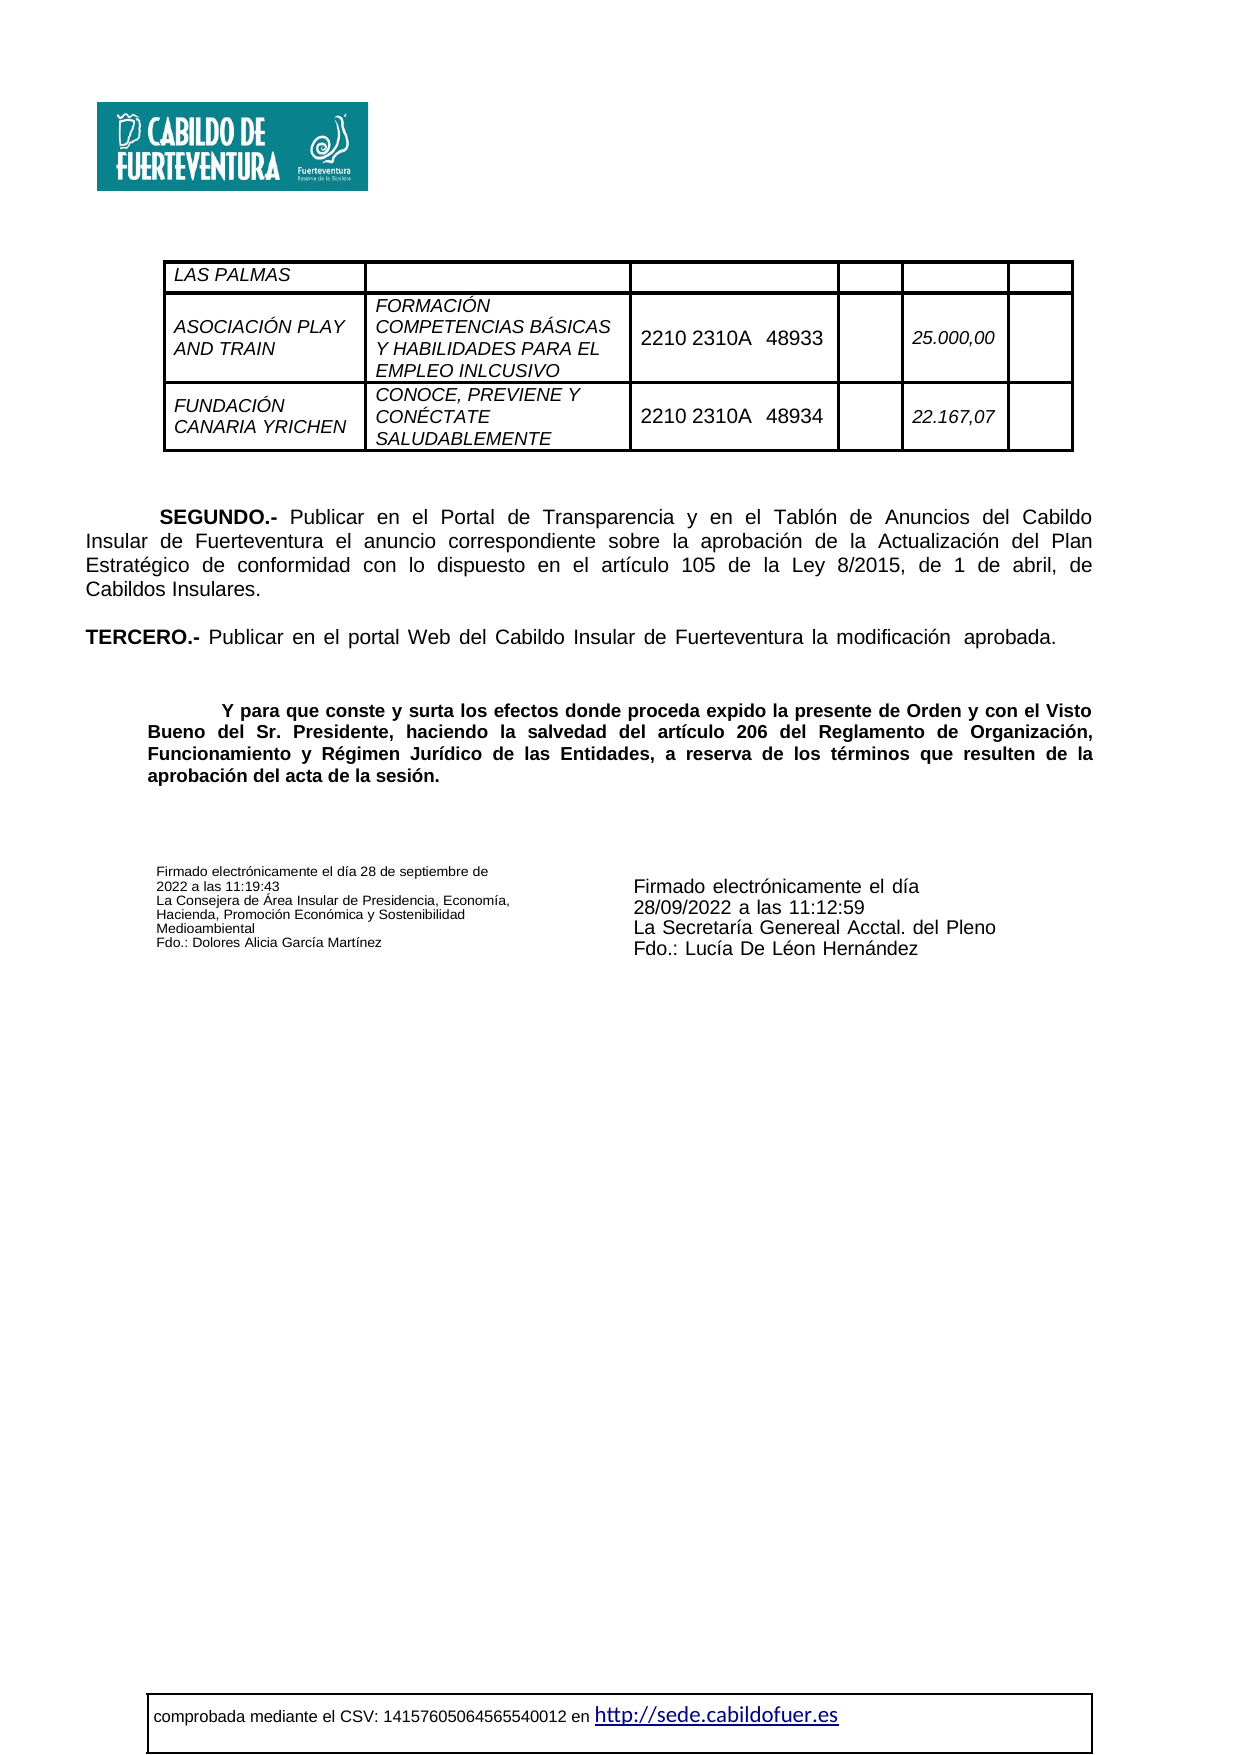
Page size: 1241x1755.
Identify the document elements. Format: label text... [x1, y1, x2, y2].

table_cell 25.000,00 [904, 295, 1007, 381]
text TERCERO.- Publicar en el portal Web del Cabildo Insular de Fuerteventura la modificación aprobada. [85, 625, 1093, 649]
table_cell 2210 2310A [632, 384, 760, 449]
table_header [632, 264, 837, 291]
table_header LAS PALMAS [166, 264, 364, 291]
text Fdo.: Dolores Alicia García Martínez [156, 936, 514, 951]
table_cell [840, 384, 901, 449]
table_header [904, 264, 1007, 291]
table_header [1010, 264, 1071, 291]
table_header [840, 264, 901, 291]
table_header [367, 264, 629, 291]
table_cell [1010, 295, 1071, 381]
text Y para que conste y surta los efectos donde proceda expido la presente de Orden y con el Visto Bueno del Sr. Presidente, haciendo la salvedad del artículo 206 del Reglamento de Organización, Funcionamiento y Régimen Jurídico de las Entidades, a reserva de los términos que resulten de la aprobación del acta de la sesión. [147, 699, 1093, 786]
table_cell ASOCIACIÓN PLAY AND TRAIN [166, 295, 364, 381]
table_cell FUNDACIÓN CANARIA YRICHEN [166, 384, 364, 449]
table_cell 48934 [760, 384, 837, 449]
table_cell FORMACIÓN COMPETENCIAS BÁSICAS Y HABILIDADES PARA EL EMPLEO INLCUSIVO [367, 295, 629, 381]
table_cell 22.167,07 [904, 384, 1007, 449]
text La Consejera de Área Insular de Presidencia, Economía, Hacienda, Promoción Económica y Sostenibilidad Medioambiental [156, 894, 514, 936]
table_cell 2210 2310A [632, 295, 760, 381]
table_cell [1010, 384, 1071, 449]
table_cell 48933 [760, 295, 837, 381]
text SEGUNDO.- Publicar en el Portal de Transparencia y en el Tablón de Anuncios del Cabildo Insular de Fuerteventura el anuncio correspondiente sobre la aprobación de la Actualización del Plan Estratégico de conformidad con lo dispuesto en el artículo 105 de la Ley 8/2015, de 1 de abril, de Cabildos Insulares. [85, 504, 1093, 601]
table_cell [840, 295, 901, 381]
text Firmado electrónicamente el día 28/09/2022 a las 11:12:59 [633, 877, 1015, 918]
text Firmado electrónicamente el día 28 de septiembre de 2022 a las 11:19:43 [156, 866, 492, 894]
table_cell CONOCE, PREVIENE Y CONÉCTATE SALUDABLEMENTE [367, 384, 629, 449]
text La Secretaría Genereal Acctal. del Pleno Fdo.: Lucía De Léon Hernández [633, 918, 1015, 959]
